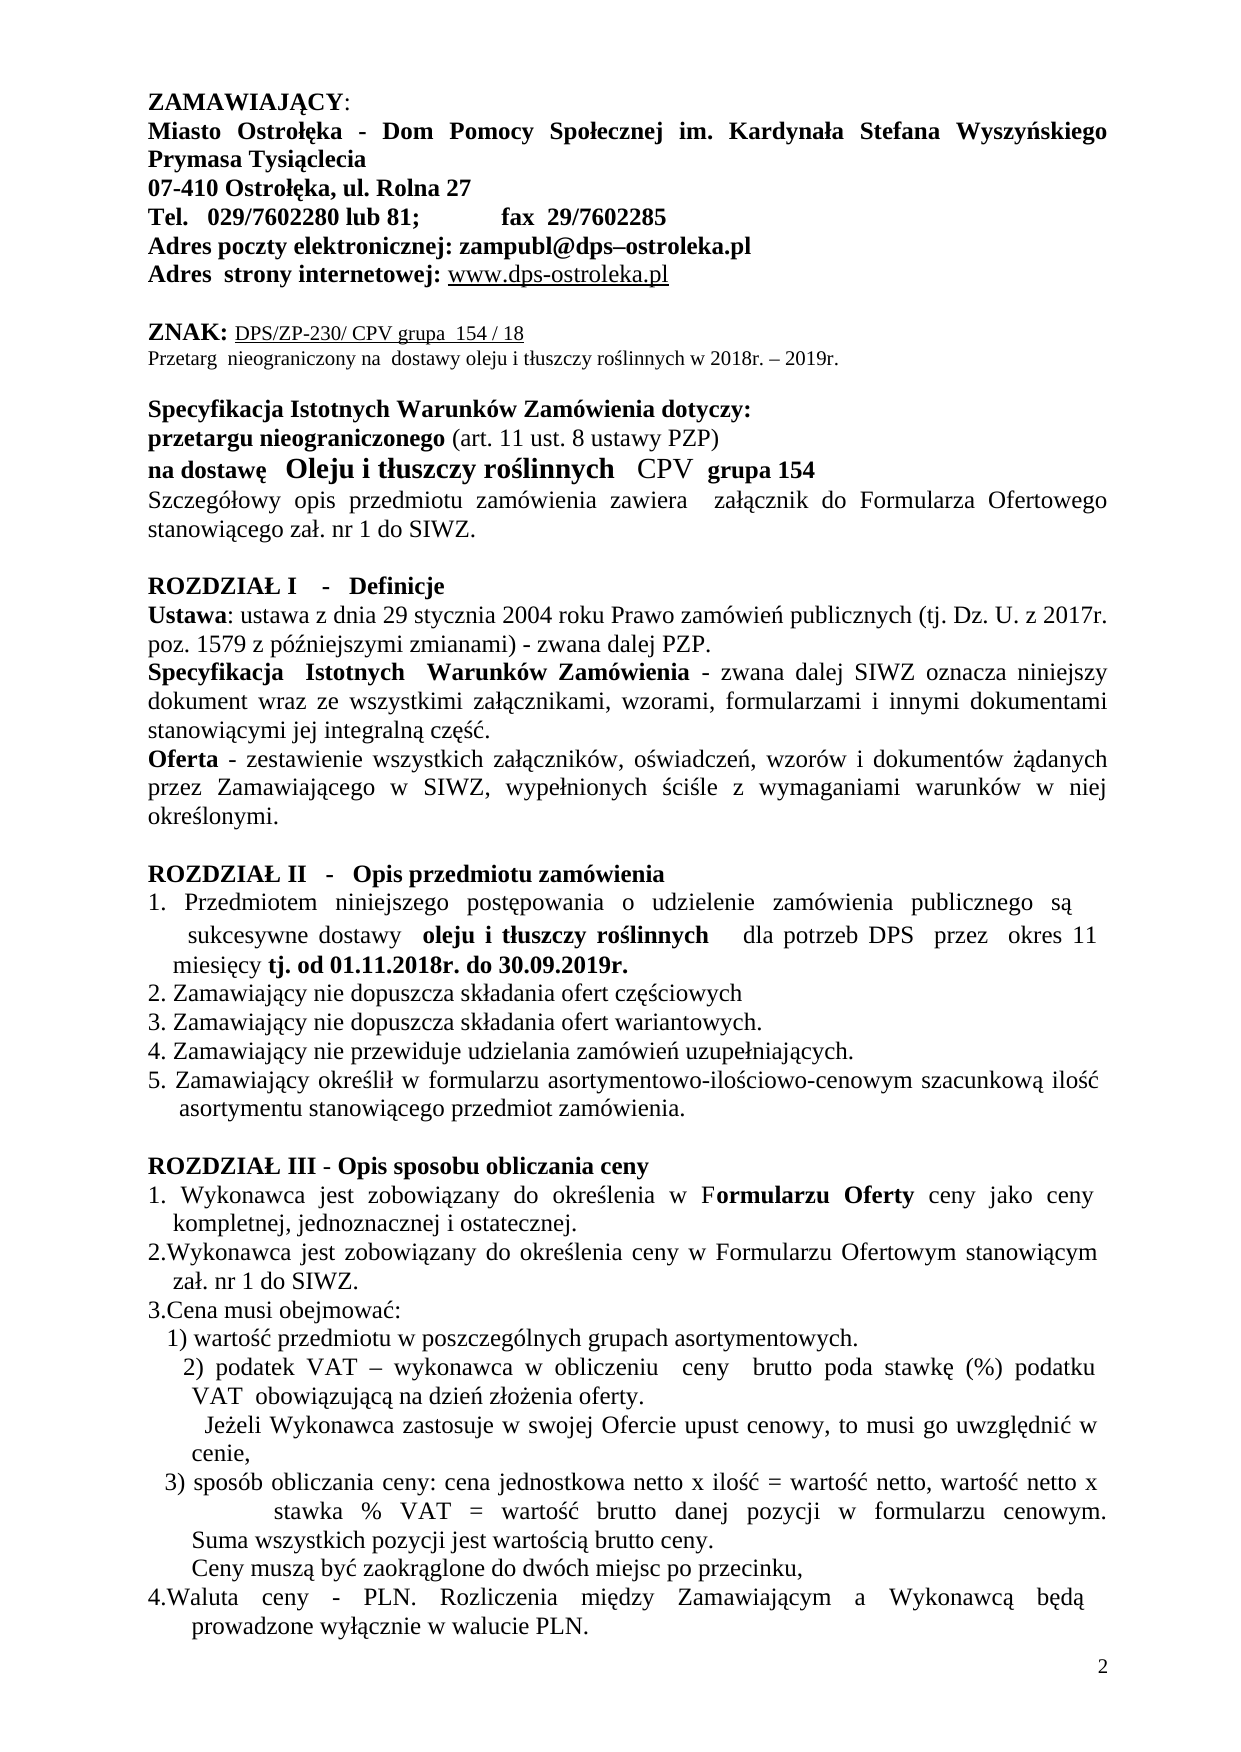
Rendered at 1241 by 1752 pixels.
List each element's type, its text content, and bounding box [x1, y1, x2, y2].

text ZAMAWIAJĄCY: [148, 87, 1108, 116]
text przetargu nieograniczonego (art. 11 ust. 8 ustawy PZP) [148, 423, 1108, 451]
text 3. Zamawiający nie dopuszcza składania ofert wariantowych. [148, 1007, 1108, 1036]
text Ustawa: ustawa z dnia 29 stycznia 2004 roku Prawo zamówień publicznych (tj. Dz. U. z 2017r. poz. 1579 z późniejszymi zmianami) - zwana dalej PZP. [148, 600, 1108, 657]
text Specyfikacja Istotnych Warunków Zamówienia dotyczy: [148, 394, 1108, 423]
text Specyfikacja Istotnych Warunków Zamówienia - zwana dalej SIWZ oznacza niniejszy dokument wraz ze wszystkimi załącznikami, wzorami, formularzami i innymi dokumentami stanowiącymi jej integralną część. [148, 657, 1108, 744]
text Przetarg nieograniczony na dostawy oleju i tłuszczy roślinnych w 2018r. – 2019r. [148, 346, 1108, 370]
text Jeżeli Wykonawca zastosuje w swojej Ofercie upust cenowy, to musi go uwzględnić w cenie, [148, 1410, 1108, 1467]
text 2.Wykonawca jest zobowiązany do określenia ceny w Formularzu Ofertowym stanowiącym zał. nr 1 do SIWZ. [148, 1237, 1108, 1295]
text Adres strony internetowej: www.dps-ostroleka.pl [148, 259, 1108, 288]
text ZNAK: DPS/ZP-230/ CPV grupa 154 / 18 [148, 317, 1108, 346]
text ROZDZIAŁ I - Definicje [148, 571, 1108, 600]
text Oferta - zestawienie wszystkich załączników, oświadczeń, wzorów i dokumentów żądanych przez Zamawiającego w SIWZ, wypełnionych ściśle z wymaganiami warunków w niej określonymi. [148, 744, 1108, 830]
text Ceny muszą być zaokrąglone do dwóch miejsc po przecinku, [148, 1553, 1108, 1582]
text Miasto Ostrołęka - Dom Pomocy Społecznej im. Kardynała Stefana Wyszyńskiego Prymasa Tysiąclecia [148, 116, 1108, 173]
text 3.Cena musi obejmować: [148, 1295, 1108, 1323]
text Szczegółowy opis przedmiotu zamówienia zawiera załącznik do Formularza Ofertowego stanowiącego zał. nr 1 do SIWZ. [148, 485, 1108, 542]
text 5. Zamawiający określił w formularzu asortymentowo-ilościowo-cenowym szacunkową ilość asortymentu stanowiącego przedmiot zamówienia. [148, 1065, 1108, 1122]
text na dostawę Oleju i tłuszczy roślinnych CPV grupa 154 [148, 451, 1108, 485]
text 07-410 Ostrołęka, ul. Rolna 27 [148, 173, 1108, 202]
text 2) podatek VAT – wykonawca w obliczeniu ceny brutto poda stawkę (%) podatku VAT obowiązującą na dzień złożenia oferty. [148, 1352, 1108, 1410]
text ROZDZIAŁ III - Opis sposobu obliczania ceny [148, 1151, 1108, 1180]
text 2. Zamawiający nie dopuszcza składania ofert częściowych [148, 978, 1108, 1007]
text 4. Zamawiający nie przewiduje udzielania zamówień uzupełniających. [148, 1036, 1108, 1065]
text 1. Wykonawca jest zobowiązany do określenia w Formularzu Oferty ceny jako ceny kompletnej, jednoznacznej i ostatecznej. [148, 1180, 1108, 1237]
text Tel. 029/7602280 lub 81; fax 29/7602285 [148, 202, 1108, 231]
text 3) sposób obliczania ceny: cena jednostkowa netto x ilość = wartość netto, wartość netto x stawka % VAT = wartość brutto danej pozycji w formularzu cenowym. Suma wszystkich pozycji jest wartością brutto ceny. [148, 1467, 1108, 1553]
text 4.Waluta ceny - PLN. Rozliczenia między Zamawiającym a Wykonawcą będą prowadzone wyłącznie w walucie PLN. [148, 1582, 1108, 1640]
text 1) wartość przedmiotu w poszczególnych grupach asortymentowych. [148, 1323, 1108, 1352]
text 1. Przedmiotem niniejszego postępowania o udzielenie zamówienia publicznego są sukcesywne dostawy oleju i tłuszczy roślinnych dla potrzeb DPS przez okres 11 miesięcy tj. od 01.11.2018r. do 30.09.2019r. [148, 887, 1108, 978]
text Adres poczty elektronicznej: zampubl@dps–ostroleka.pl [148, 231, 1108, 259]
text ROZDZIAŁ II - Opis przedmiotu zamówienia [148, 859, 1108, 887]
